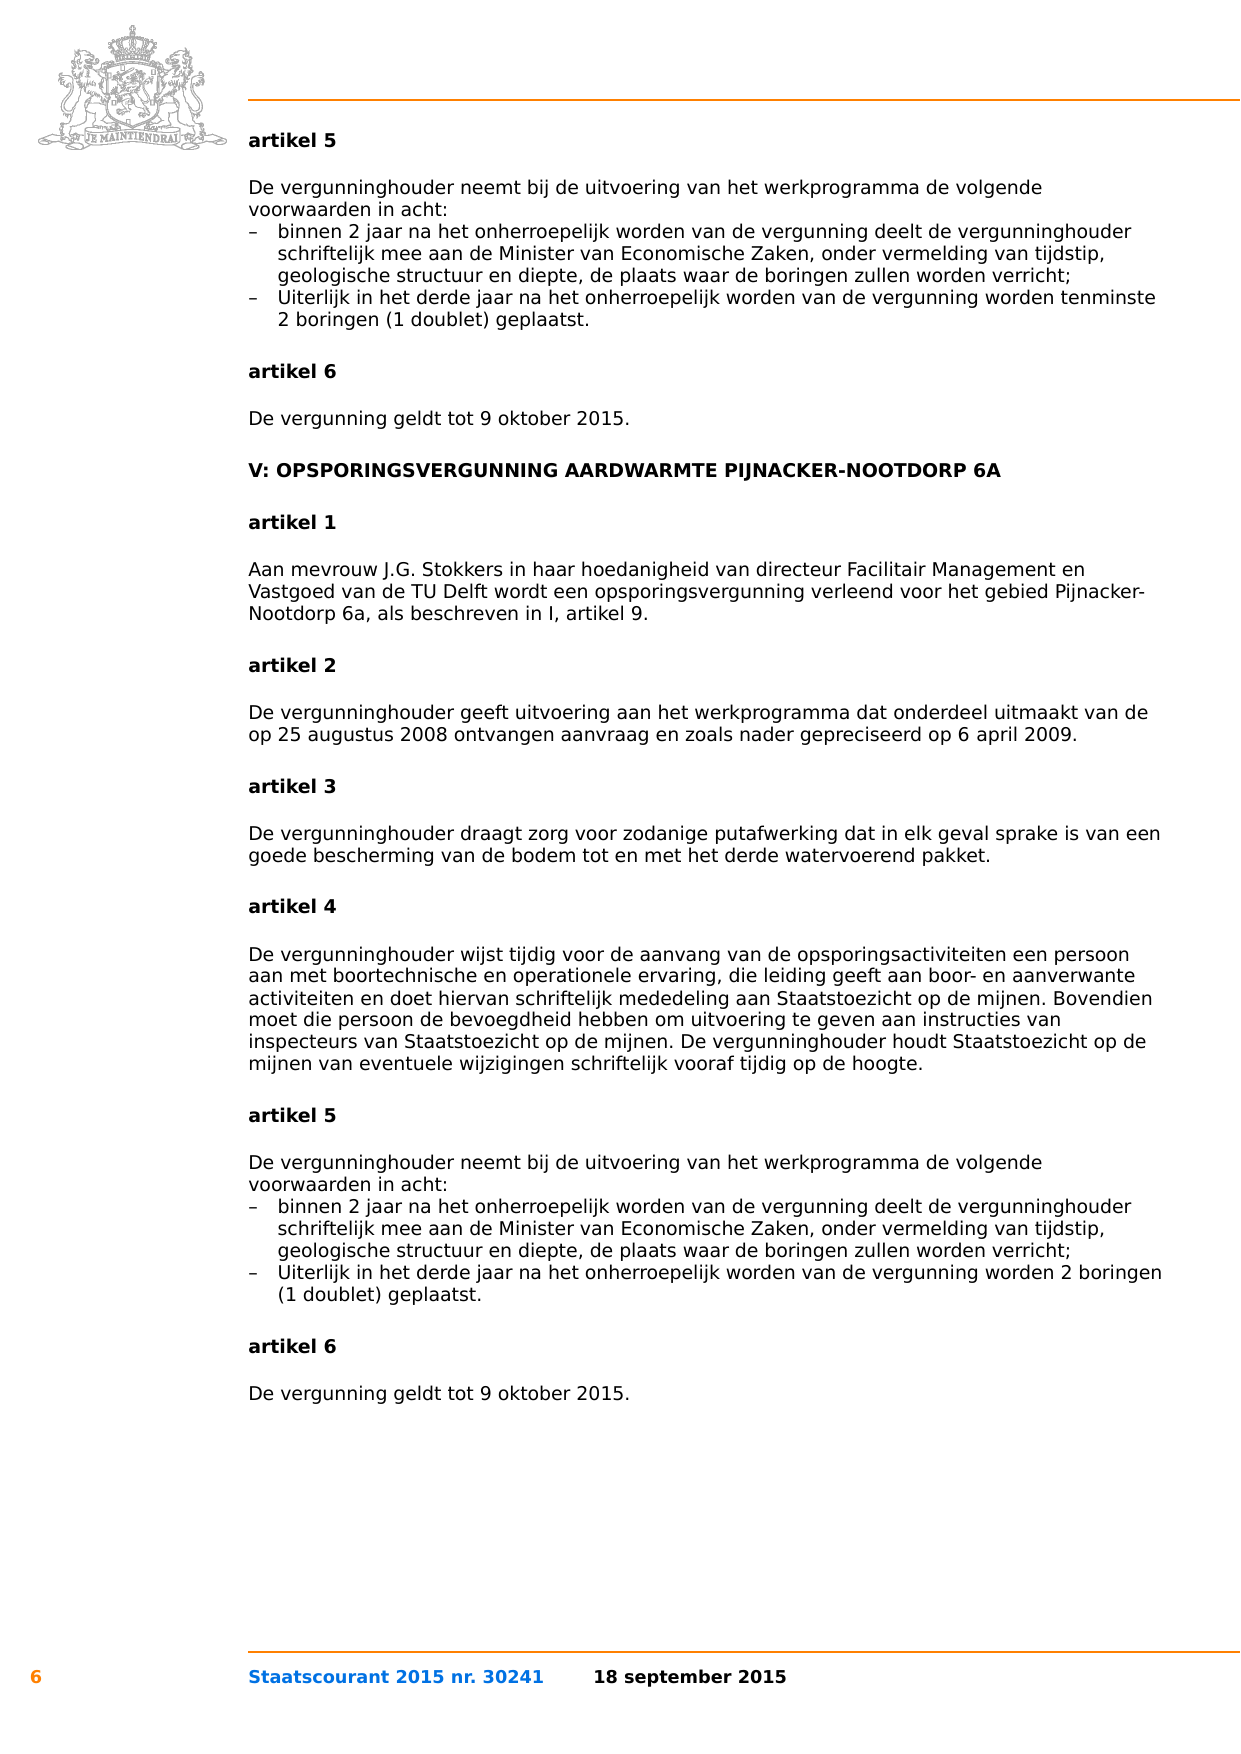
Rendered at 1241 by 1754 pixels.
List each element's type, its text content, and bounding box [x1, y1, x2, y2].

subtitle artikel 5 [248, 1105, 1163, 1127]
subtitle artikel 6 [248, 1336, 1163, 1358]
subtitle artikel 1 [248, 512, 1163, 534]
text – Uiterlijk in het derde jaar na het onherroepelijk worden van de vergunning worden tenminste 2 boringen (1 doublet) geplaatst. [248, 287, 1163, 331]
text De vergunning geldt tot 9 oktober 2015. [248, 1383, 1163, 1405]
subtitle artikel 3 [248, 776, 1163, 797]
subtitle artikel 5 [248, 130, 1163, 152]
text Aan mevrouw J.G. Stokkers in haar hoedanigheid van directeur Facilitair Management en Vastgoed van de TU Delft wordt een opsporingsvergunning verleend voor het gebied Pijnacker-Nootdorp 6a, als beschreven in I, artikel 9. [248, 559, 1163, 624]
subtitle artikel 2 [248, 654, 1163, 677]
text De vergunninghouder geeft uitvoering aan het werkprogramma dat onderdeel uitmaakt van de op 25 augustus 2008 ontvangen aanvraag en zoals nader gepreciseerd op 6 april 2009. [248, 702, 1163, 746]
text – binnen 2 jaar na het onherroepelijk worden van de vergunning deelt de vergunninghouder schriftelijk mee aan de Minister van Economische Zaken, onder vermelding van tijdstip, geologische structuur en diepte, de plaats waar de boringen zullen worden verricht; [248, 1196, 1163, 1262]
subtitle V: OPSPORINGSVERGUNNING AARDWARMTE PIJNACKER-NOOTDORP 6A [248, 460, 1163, 482]
text De vergunning geldt tot 9 oktober 2015. [248, 408, 1163, 430]
text – Uiterlijk in het derde jaar na het onherroepelijk worden van de vergunning worden 2 boringen (1 doublet) geplaatst. [248, 1262, 1163, 1306]
text De vergunninghouder wijst tijdig voor de aanvang van de opsporingsactiviteiten een persoon aan met boortechnische en operationele ervaring, die leiding geeft aan boor- en aanverwante activiteiten en doet hiervan schriftelijk mededeling aan Staatstoezicht op de mijnen. Bovendien moet die persoon de bevoegdheid hebben om uitvoering te geven aan instructies van inspecteurs van Staatstoezicht op de mijnen. De vergunninghouder houdt Staatstoezicht op de mijnen van eventuele wijzigingen schriftelijk vooraf tijdig op de hoogte. [248, 943, 1163, 1075]
subtitle artikel 4 [248, 896, 1163, 918]
text De vergunninghouder neemt bij de uitvoering van het werkprogramma de volgende voorwaarden in acht: [248, 177, 1163, 221]
text – binnen 2 jaar na het onherroepelijk worden van de vergunning deelt de vergunninghouder schriftelijk mee aan de Minister van Economische Zaken, onder vermelding van tijdstip, geologische structuur en diepte, de plaats waar de boringen zullen worden verricht; [248, 221, 1163, 287]
picture [38, 25, 227, 150]
subtitle artikel 6 [248, 361, 1163, 383]
text De vergunninghouder draagt zorg voor zodanige putafwerking dat in elk geval sprake is van een goede bescherming van de bodem tot en met het derde watervoerend pakket. [248, 822, 1163, 866]
text De vergunninghouder neemt bij de uitvoering van het werkprogramma de volgende voorwaarden in acht: [248, 1152, 1163, 1196]
